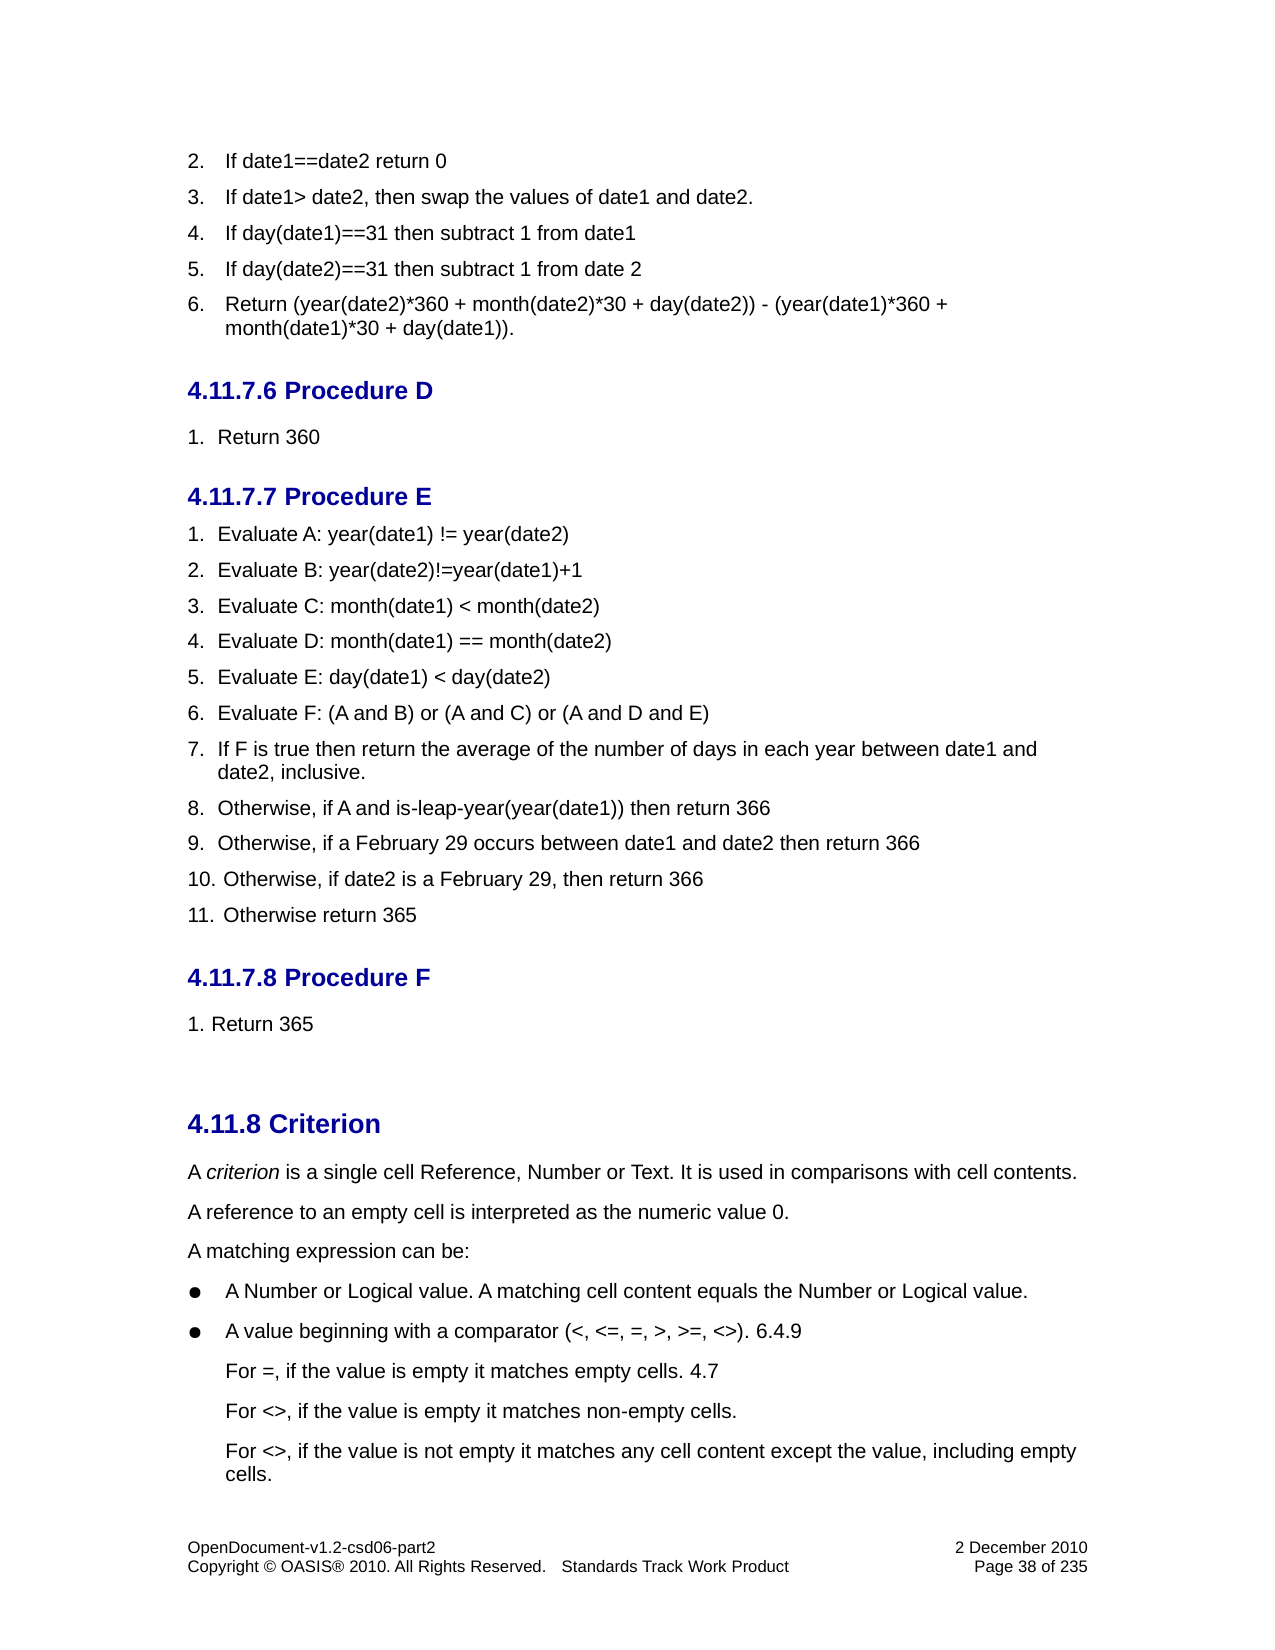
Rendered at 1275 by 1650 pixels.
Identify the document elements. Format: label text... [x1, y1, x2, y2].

list Return (year(date2)*360 + month(date2)*30 + day(date2)) - (year(date1)*360 + month(date1)*30 + day(date1)). [187, 293, 1088, 339]
list If date1> date2, then swap the values of date1 and date2. [187, 186, 1088, 209]
list Evaluate E: day(date1) < day(date2) [187, 666, 1088, 689]
list Otherwise, if date2 is a February 29, then return 366 [187, 868, 1088, 891]
list Evaluate A: year(date1) != year(date2) [187, 523, 1088, 546]
text A reference to an empty cell is interpreted as the numeric value 0. [187, 1200, 1088, 1223]
list Otherwise return 365 [187, 903, 1088, 927]
subtitle Procedure D [187, 377, 1088, 405]
subtitle Procedure E [187, 482, 1088, 510]
list For <>, if the value is not empty it matches any cell content except the value, including empty cells. [187, 1440, 1088, 1486]
list If F is true then return the average of the number of days in each year between date1 and date2, inclusive. [187, 737, 1088, 784]
list A Number or Logical value. A matching cell content equals the Number or Logical value. [187, 1280, 1088, 1303]
list A value beginning with a comparator (<, <=, =, >, >=, <>). 6.4.9 [187, 1320, 1088, 1343]
list For <>, if the value is empty it matches non-empty cells. [187, 1400, 1088, 1423]
text A criterion is a single cell Reference, Number or Text. It is used in comparisons with cell contents. [187, 1160, 1088, 1184]
subtitle Criterion [187, 1109, 1088, 1139]
list If day(date2)==31 then subtract 1 from date 2 [187, 257, 1088, 280]
list Otherwise, if A and is-leap-year(year(date1)) then return 366 [187, 796, 1088, 819]
text A matching expression can be: [187, 1240, 1088, 1263]
list If day(date1)==31 then subtract 1 from date1 [187, 221, 1088, 245]
list For =, if the value is empty it matches empty cells. 4.7 [187, 1360, 1088, 1383]
list Evaluate D: month(date1) == month(date2) [187, 630, 1088, 653]
list If date1==date2 return 0 [187, 150, 1088, 173]
list Return 360 [187, 426, 1088, 449]
list Evaluate C: month(date1) < month(date2) [187, 594, 1088, 617]
list Evaluate F: (A and B) or (A and C) or (A and D and E) [187, 701, 1088, 725]
list Otherwise, if a February 29 occurs between date1 and date2 then return 366 [187, 832, 1088, 855]
list Return 365 [187, 1013, 1088, 1036]
subtitle Procedure F [187, 964, 1088, 992]
list Evaluate B: year(date2)!=year(date1)+1 [187, 558, 1088, 582]
